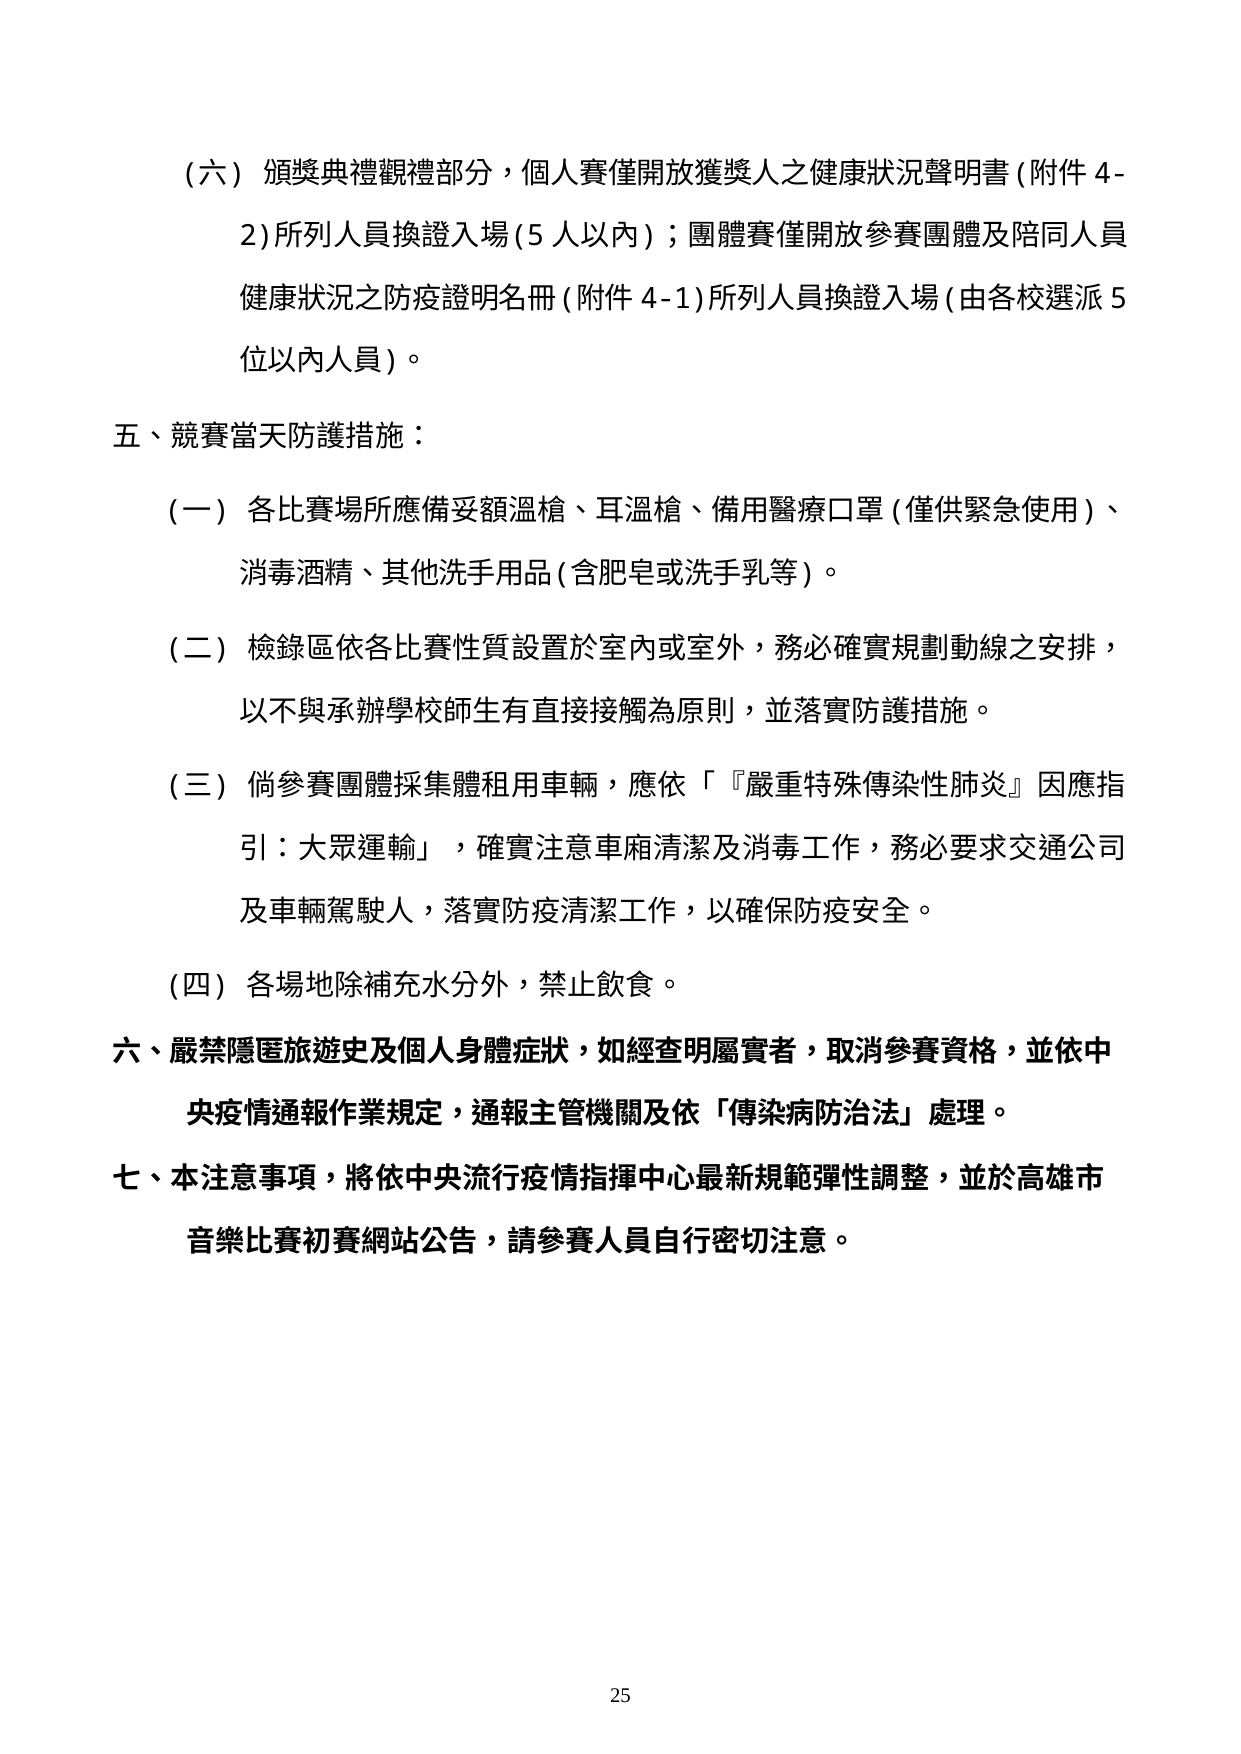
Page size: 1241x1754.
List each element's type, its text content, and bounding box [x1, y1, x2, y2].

text (一) 各比賽場所應備妥額溫槍、耳溫槍、備用醫療口罩(僅供緊急使用)、消毒酒精、其他洗手用品(含肥皂或洗手乳等)。 [112, 467, 1128, 592]
text 七、本注意事項，將依中央流行疫情指揮中心最新規範彈性調整，並於高雄市音樂比賽初賽網站公告，請參賽人員自行密切注意。 [112, 1134, 1128, 1259]
text 五、競賽當天防護措施： [112, 392, 1128, 454]
text (三) 倘參賽團體採集體租用車輛，應依「『嚴重特殊傳染性肺炎』因應指引：大眾運輸」，確實注意車廂清潔及消毒工作，務必要求交通公司及車輛駕駛人，落實防疫清潔工作，以確保防疫安全。 [112, 742, 1128, 929]
text (四) 各場地除補充水分外，禁止飲食。 [112, 942, 1128, 1004]
text (二) 檢錄區依各比賽性質設置於室內或室外，務必確實規劃動線之安排，以不與承辦學校師生有直接接觸為原則，並落實防護措施。 [112, 604, 1128, 729]
text 六、嚴禁隱匿旅遊史及個人身體症狀，如經查明屬實者，取消參賽資格，並依中央疫情通報作業規定，通報主管機關及依「傳染病防治法」處理。 [112, 1007, 1128, 1132]
text (六) 頒獎典禮觀禮部分，個人賽僅開放獲獎人之健康狀況聲明書(附件4-2)所列人員換證入場(5人以內)；團體賽僅開放參賽團體及陪同人員健康狀況之防疫證明名冊(附件4-1)所列人員換證入場(由各校選派5位以內人員)。 [112, 129, 1128, 379]
